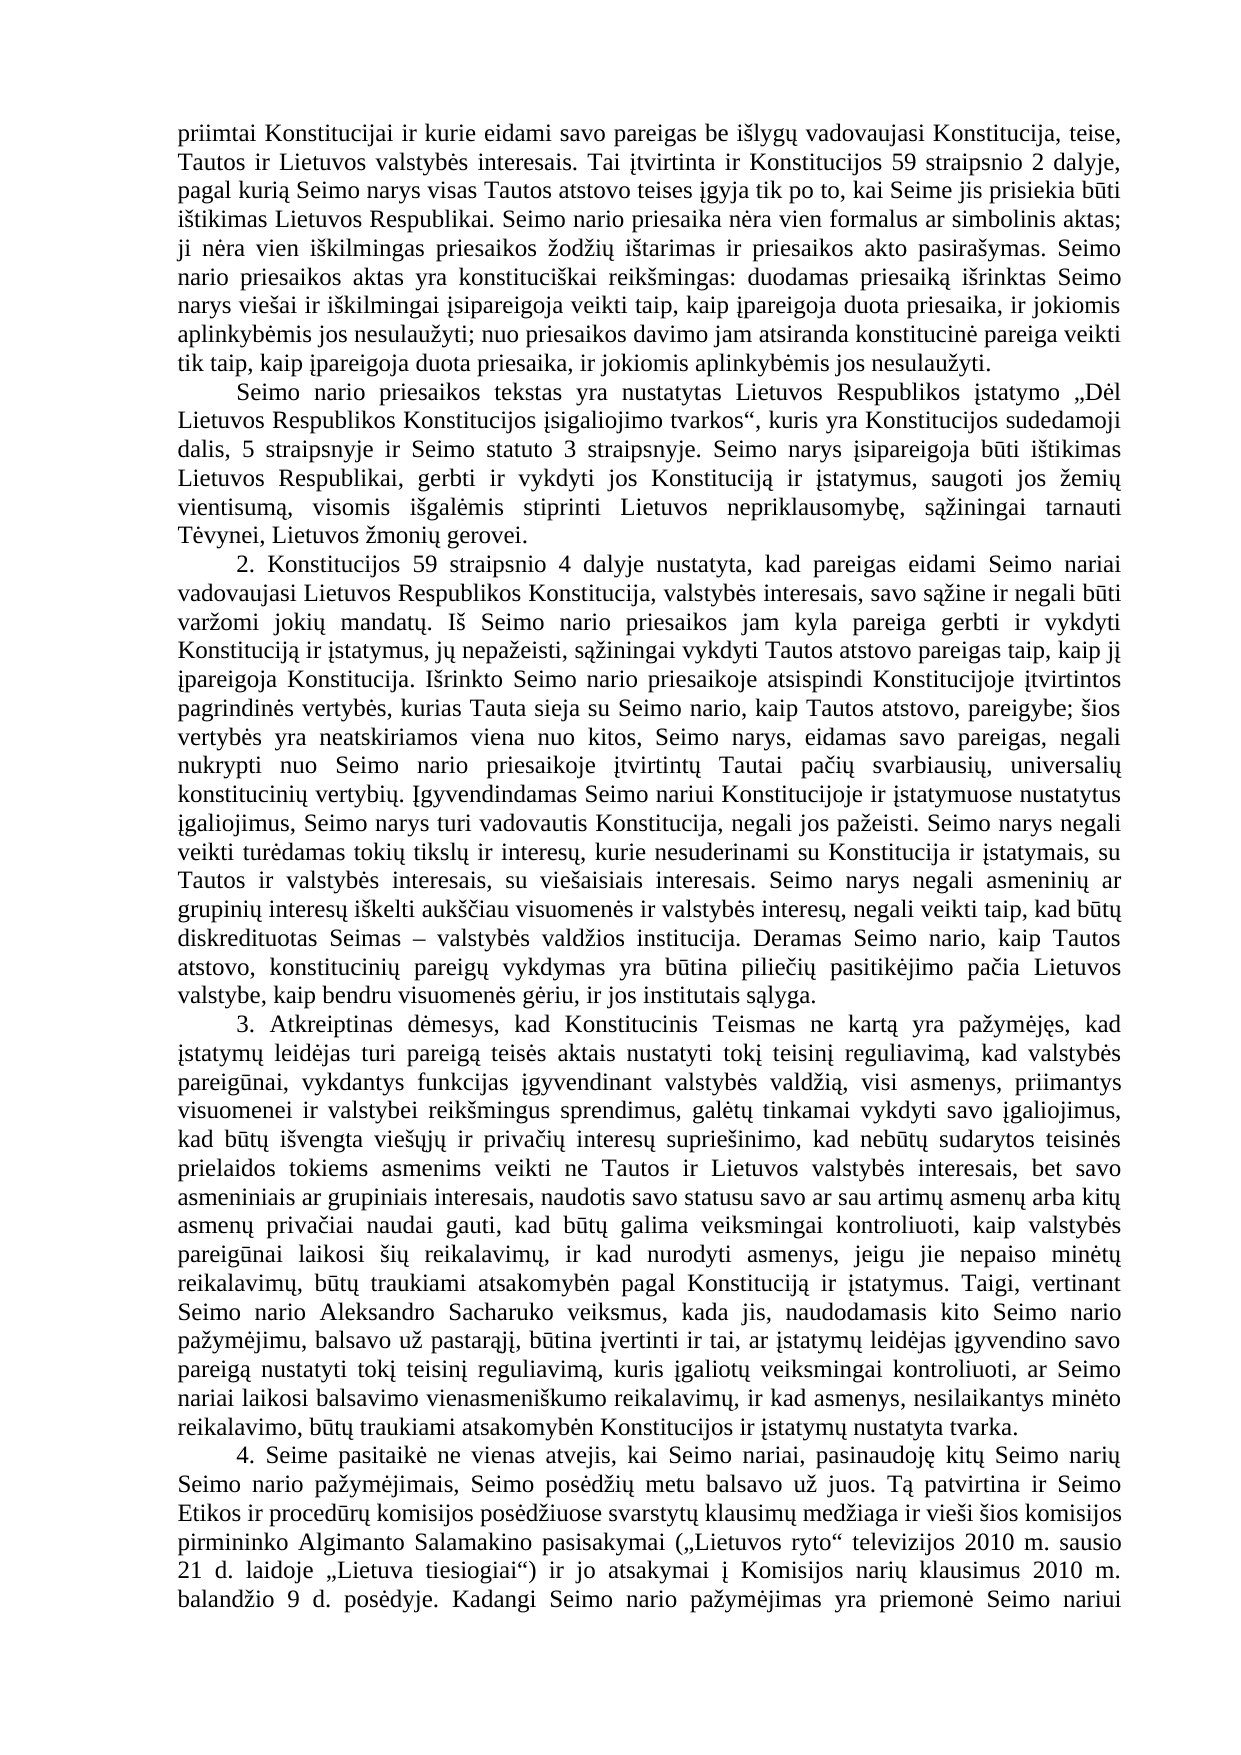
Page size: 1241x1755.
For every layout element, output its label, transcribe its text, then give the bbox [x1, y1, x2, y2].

text priimtai Konstitucijai ir kurie eidami savo pareigas be išlygų vadovaujasi Konstitucija, teise, Tautos ir Lietuvos valstybės interesais. Tai įtvirtinta ir Konstitucijos 59 straipsnio 2 dalyje, pagal kurią Seimo narys visas Tautos atstovo teises įgyja tik po to, kai Seime jis prisiekia būti ištikimas Lietuvos Respublikai. Seimo nario priesaika nėra vien formalus ar simbolinis aktas; ji nėra vien iškilmingas priesaikos žodžių ištarimas ir priesaikos akto pasirašymas. Seimo nario priesaikos aktas yra konstituciškai reikšmingas: duodamas priesaiką išrinktas Seimo narys viešai ir iškilmingai įsipareigoja veikti taip, kaip įpareigoja duota priesaika, ir jokiomis aplinkybėmis jos nesulaužyti; nuo priesaikos davimo jam atsiranda konstitucinė pareiga veikti tik taip, kaip įpareigoja duota priesaika, ir jokiomis aplinkybėmis jos nesulaužyti. [177, 118, 1122, 377]
text Seimo nario priesaikos tekstas yra nustatytas Lietuvos Respublikos įstatymo „Dėl Lietuvos Respublikos Konstitucijos įsigaliojimo tvarkos“, kuris yra Konstitucijos sudedamoji dalis, 5 straipsnyje ir Seimo statuto 3 straipsnyje. Seimo narys įsipareigoja būti ištikimas Lietuvos Respublikai, gerbti ir vykdyti jos Konstituciją ir įstatymus, saugoti jos žemių vientisumą, visomis išgalėmis stiprinti Lietuvos nepriklausomybę, sąžiningai tarnauti Tėvynei, Lietuvos žmonių gerovei. [177, 377, 1122, 549]
text 4. Seime pasitaikė ne vienas atvejis, kai Seimo nariai, pasinaudoję kitų Seimo narių Seimo nario pažymėjimais, Seimo posėdžių metu balsavo už juos. Tą patvirtina ir Seimo Etikos ir procedūrų komisijos posėdžiuose svarstytų klausimų medžiaga ir vieši šios komisijos pirmininko Algimanto Salamakino pasisakymai („Lietuvos ryto“ televizijos 2010 m. sausio 21 d. laidoje „Lietuva tiesiogiai“) ir jo atsakymai į Komisijos narių klausimus 2010 m. balandžio 9 d. posėdyje. Kadangi Seimo nario pažymėjimas yra priemonė Seimo nariui [177, 1441, 1122, 1613]
text 2. Konstitucijos 59 straipsnio 4 dalyje nustatyta, kad pareigas eidami Seimo nariai vadovaujasi Lietuvos Respublikos Konstitucija, valstybės interesais, savo sąžine ir negali būti varžomi jokių mandatų. Iš Seimo nario priesaikos jam kyla pareiga gerbti ir vykdyti Konstituciją ir įstatymus, jų nepažeisti, sąžiningai vykdyti Tautos atstovo pareigas taip, kaip jį įpareigoja Konstitucija. Išrinkto Seimo nario priesaikoje atsispindi Konstitucijoje įtvirtintos pagrindinės vertybės, kurias Tauta sieja su Seimo nario, kaip Tautos atstovo, pareigybe; šios vertybės yra neatskiriamos viena nuo kitos, Seimo narys, eidamas savo pareigas, negali nukrypti nuo Seimo nario priesaikoje įtvirtintų Tautai pačių svarbiausių, universalių konstitucinių vertybių. Įgyvendindamas Seimo nariui Konstitucijoje ir įstatymuose nustatytus įgaliojimus, Seimo narys turi vadovautis Konstitucija, negali jos pažeisti. Seimo narys negali veikti turėdamas tokių tikslų ir interesų, kurie nesuderinami su Konstitucija ir įstatymais, su Tautos ir valstybės interesais, su viešaisiais interesais. Seimo narys negali asmeninių ar grupinių interesų iškelti aukščiau visuomenės ir valstybės interesų, negali veikti taip, kad būtų diskredituotas Seimas – valstybės valdžios institucija. Deramas Seimo nario, kaip Tautos atstovo, konstitucinių pareigų vykdymas yra būtina piliečių pasitikėjimo pačia Lietuvos valstybe, kaip bendru visuomenės gėriu, ir jos institutais sąlyga. [177, 549, 1122, 1009]
text 3. Atkreiptinas dėmesys, kad Konstitucinis Teismas ne kartą yra pažymėjęs, kad įstatymų leidėjas turi pareigą teisės aktais nustatyti tokį teisinį reguliavimą, kad valstybės pareigūnai, vykdantys funkcijas įgyvendinant valstybės valdžią, visi asmenys, priimantys visuomenei ir valstybei reikšmingus sprendimus, galėtų tinkamai vykdyti savo įgaliojimus, kad būtų išvengta viešųjų ir privačių interesų supriešinimo, kad nebūtų sudarytos teisinės prielaidos tokiems asmenims veikti ne Tautos ir Lietuvos valstybės interesais, bet savo asmeniniais ar grupiniais interesais, naudotis savo statusu savo ar sau artimų asmenų arba kitų asmenų privačiai naudai gauti, kad būtų galima veiksmingai kontroliuoti, kaip valstybės pareigūnai laikosi šių reikalavimų, ir kad nurodyti asmenys, jeigu jie nepaiso minėtų reikalavimų, būtų traukiami atsakomybėn pagal Konstituciją ir įstatymus. Taigi, vertinant Seimo nario Aleksandro Sacharuko veiksmus, kada jis, naudodamasis kito Seimo nario pažymėjimu, balsavo už pastarąjį, būtina įvertinti ir tai, ar įstatymų leidėjas įgyvendino savo pareigą nustatyti tokį teisinį reguliavimą, kuris įgaliotų veiksmingai kontroliuoti, ar Seimo nariai laikosi balsavimo vienasmeniškumo reikalavimų, ir kad asmenys, nesilaikantys minėto reikalavimo, būtų traukiami atsakomybėn Konstitucijos ir įstatymų nustatyta tvarka. [177, 1009, 1122, 1441]
